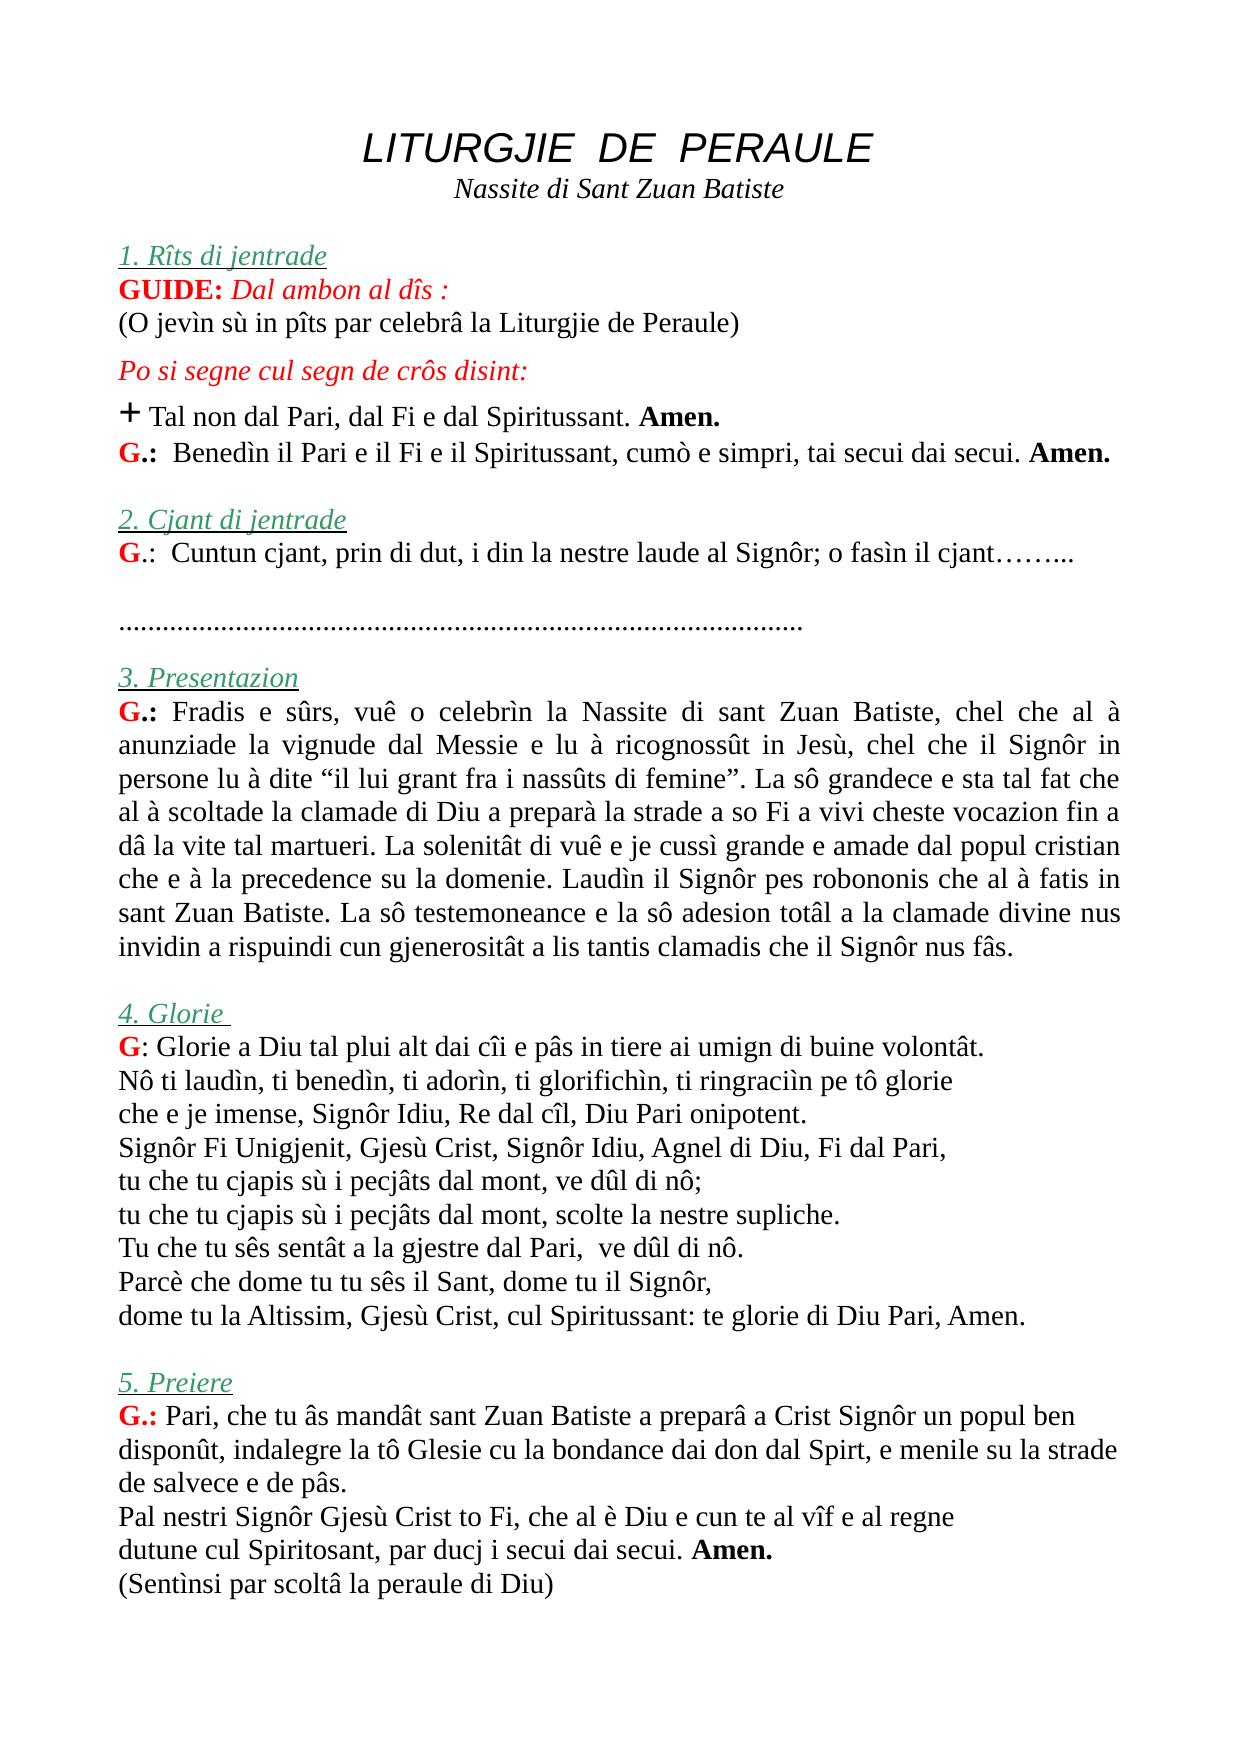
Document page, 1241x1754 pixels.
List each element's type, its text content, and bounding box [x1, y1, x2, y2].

text 3. Presentazion [118, 660, 1122, 694]
text 4. Glorie [118, 996, 1122, 1029]
text Nô ti laudìn, ti benedìn, ti adorìn, ti glorifichìn, ti ringraciìn pe tô glorie [118, 1063, 1122, 1096]
text G: Glorie a Diu tal plui alt dai cîi e pâs in tiere ai umign di buine volontât. [118, 1029, 1122, 1063]
text G.: Fradis e sûrs, vuê o celebrìn la Nassite di sant Zuan Batiste, chel che al à anunziade la vignude dal Messie e lu à ricognossût in Jesù, chel che il Signôr in persone lu à dite “il lui grant fra i nassûts di femine”. La sô grandece e sta tal fat che al à scoltade la clamade di Diu a preparà la strade a so Fi a vivi cheste vocazion fin a dâ la vite tal martueri. La solenitât di vuê e je cussì grande e amade dal popul cristian che e à la precedence su la domenie. Laudìn il Signôr pes robononis che al à fatis in sant Zuan Batiste. La sô testemoneance e la sô adesion totâl a la clamade divine nus invidin a rispuindi cun gjenerositât a lis tantis clamadis che il Signôr nus fâs. [118, 694, 1122, 962]
text che e je imense, Signôr Idiu, Re dal cîl, Diu Pari onipotent. [118, 1096, 1122, 1130]
text (O jevìn sù in pîts par celebrâ la Liturgjie de Peraule) [118, 306, 1122, 339]
text LITURGJIE DE PERAULE [118, 123, 1122, 171]
text dome tu la Altissim, Gjesù Crist, cul Spiritussant: te glorie di Diu Pari, Amen. [118, 1298, 1122, 1331]
text Po si segne cul segn de crôs disint: [118, 353, 1122, 387]
text 5. Preiere [118, 1365, 1122, 1398]
text G.: Benedìn il Pari e il Fi e il Spiritussant, cumò e simpri, tai secui dai secui. Amen. [118, 435, 1122, 468]
text dutune cul Spiritosant, par ducj i secui dai secui. Amen. [118, 1532, 1122, 1566]
text Tu che tu sês sentât a la gjestre dal Pari, ve dûl di nô. [118, 1231, 1122, 1264]
text Parcè che dome tu tu sês il Sant, dome tu il Signôr, [118, 1264, 1122, 1298]
text Signôr Fi Unigjenit, Gjesù Crist, Signôr Idiu, Agnel di Diu, Fi dal Pari, [118, 1130, 1122, 1163]
text 2. Cjant di jentrade [118, 502, 1122, 536]
text Pal nestri Signôr Gjesù Crist to Fi, che al è Diu e cun te al vîf e al regne [118, 1499, 1122, 1532]
text GUIDE: Dal ambon al dîs : [118, 272, 1122, 306]
text .............................................................................................. [118, 603, 1122, 636]
text tu che tu cjapis sù i pecjâts dal mont, scolte la nestre supliche. [118, 1197, 1122, 1231]
text + Tal non dal Pari, dal Fi e dal Spiritussant. Amen. [118, 387, 1122, 435]
text G.: Pari, che tu âs mandât sant Zuan Batiste a preparâ a Crist Signôr un popul ben disponût, indalegre la tô Glesie cu la bondance dai don dal Spirt, e menile su la strade de salvece e de pâs. [118, 1398, 1122, 1499]
text 1. Rîts di jentrade [118, 238, 1122, 272]
text tu che tu cjapis sù i pecjâts dal mont, ve dûl di nô; [118, 1163, 1122, 1197]
text Nassite di Sant Zuan Batiste [118, 171, 1122, 205]
text (Sentìnsi par scoltâ la peraule di Diu) [118, 1566, 1122, 1599]
text G.: Cuntun cjant, prin di dut, i din la nestre laude al Signôr; o fasìn il cjant……... [118, 536, 1122, 569]
